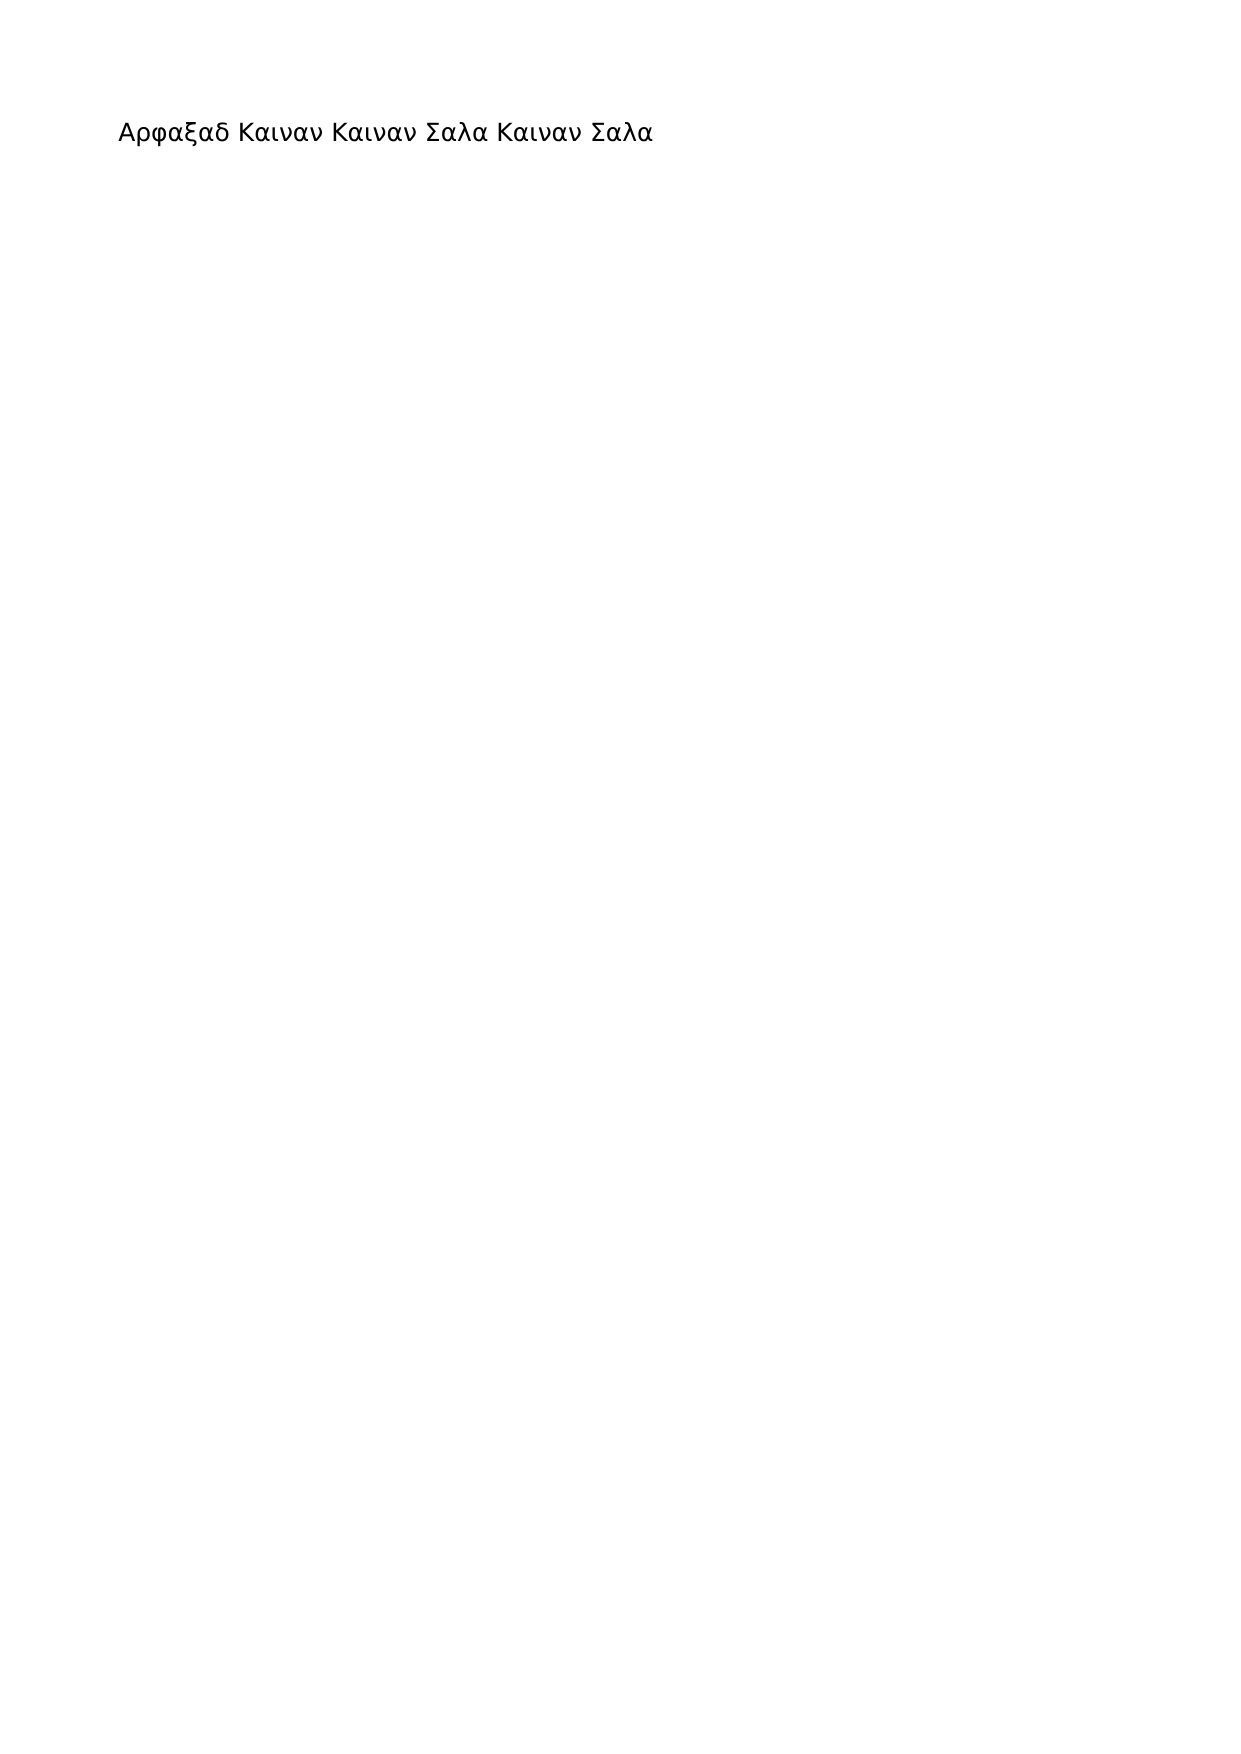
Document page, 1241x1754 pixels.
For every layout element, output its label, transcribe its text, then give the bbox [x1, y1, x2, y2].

text Αρφαξαδ Καιναν Καιναν Σαλα Καιναν Σαλα [118, 118, 1122, 147]
